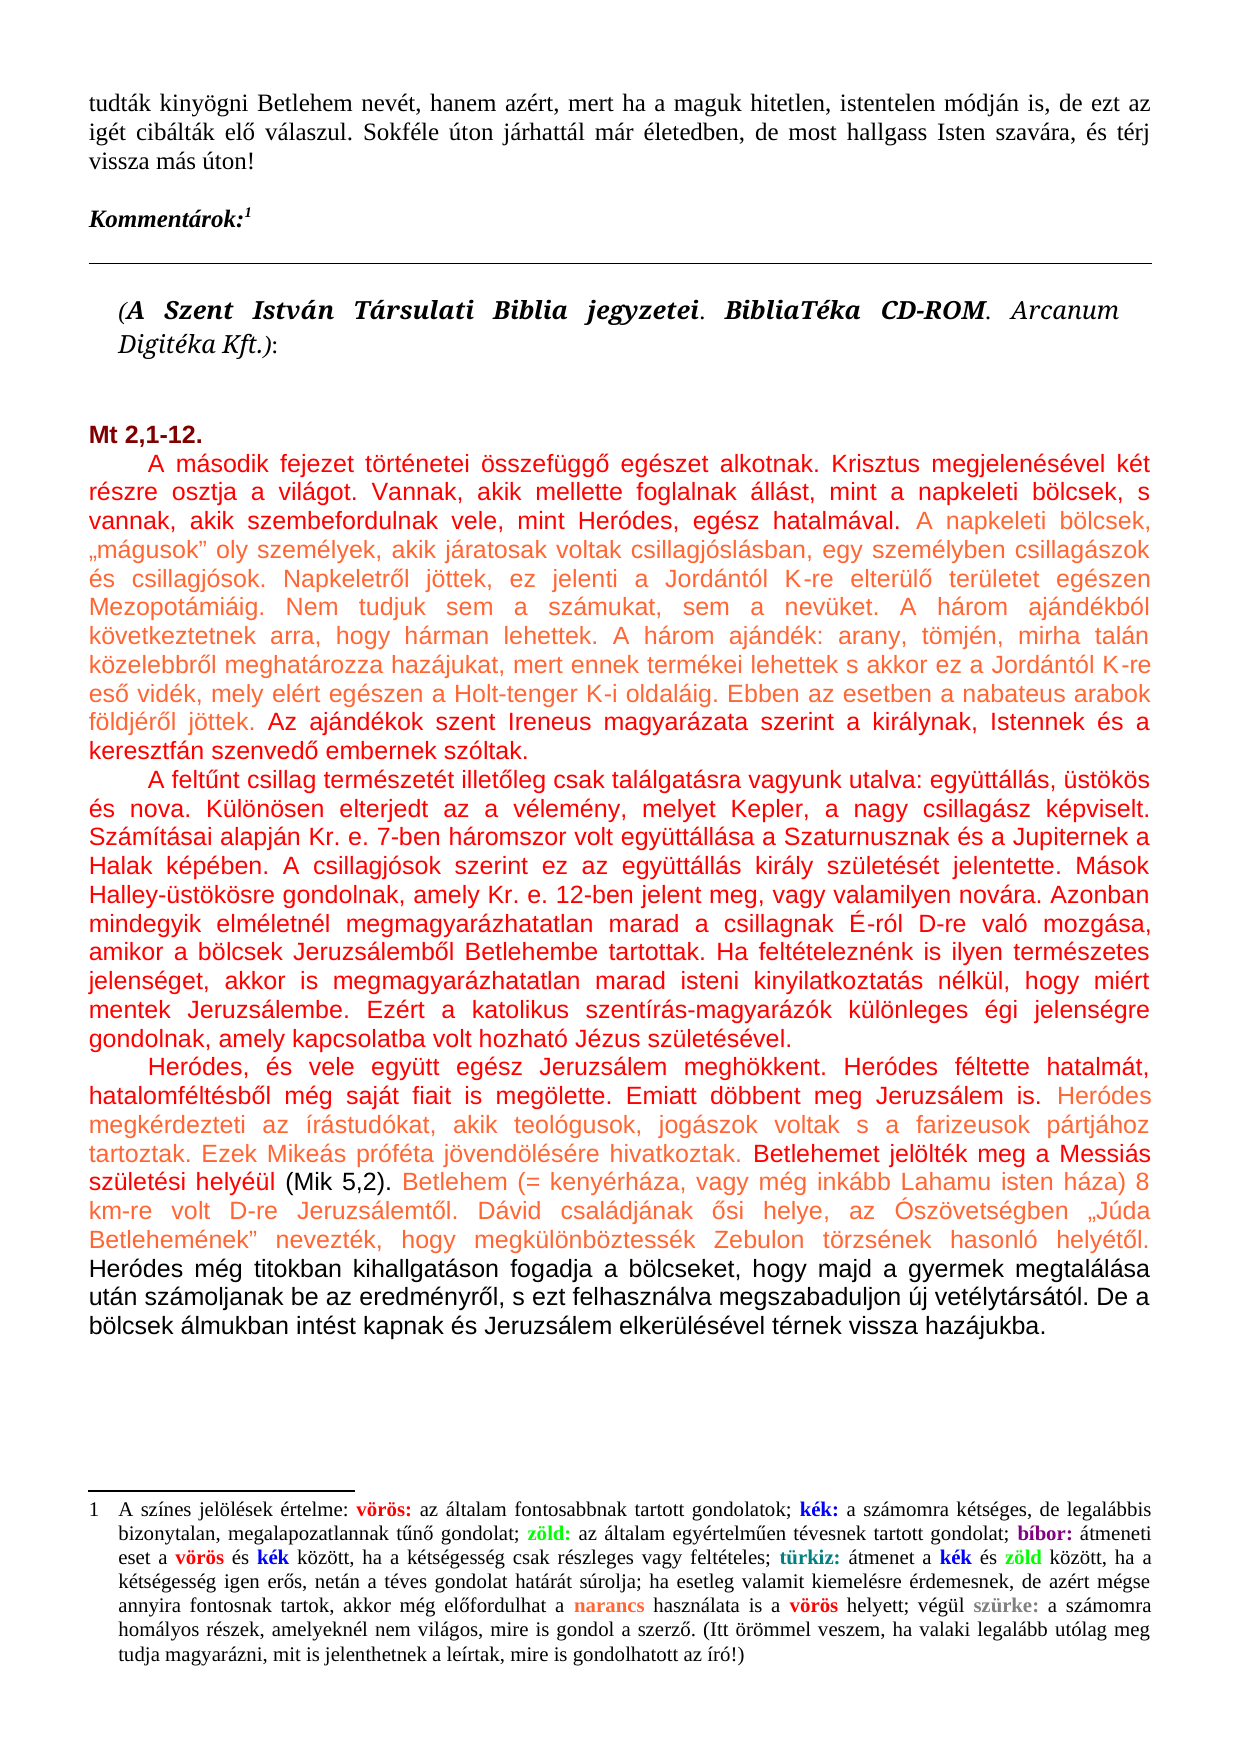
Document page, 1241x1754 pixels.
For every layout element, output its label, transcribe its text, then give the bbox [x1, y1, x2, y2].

text A feltűnt csillag természetét illetőleg csak találgatásra vagyunk utalva: együttállás, üstökös és nova. Különösen elterjedt az a vélemény, melyet Kepler, a nagy csillagász képviselt. Számításai alapján Kr. e. 7-ben háromszor volt együttállása a Szaturnusznak és a Jupiternek a Halak képében. A csillagjósok szerint ez az együttállás király születését jelentette. Mások Halley-üstökösre gondolnak, amely Kr. e. 12-ben jelent meg, vagy valamilyen novára. Azonban mindegyik elméletnél megmagyarázhatatlan marad a csillagnak É‑ról D‑re való mozgása, amikor a bölcsek Jeruzsálemből Betlehembe tartottak. Ha feltételeznénk is ilyen természetes jelenséget, akkor is megmagyarázhatatlan marad isteni kinyilatkoztatás nélkül, hogy miért mentek Jeruzsálembe. Ezért a katolikus szentírás-magyarázók különleges égi jelenségre gondolnak, amely kapcsolatba volt hozható Jézus születésével. [88, 765, 1152, 1052]
text Heródes, és vele együtt egész Jeruzsálem meghökkent. Heródes féltette hatalmát, hatalomféltésből még saját fiait is megölette. Emiatt döbbent meg Jeruzsálem is. Heródes megkérdezteti az írástudókat, akik teológusok, jogászok voltak s a farizeusok pártjához tartoztak. Ezek Mikeás próféta jövendölésére hivatkoztak. Betlehemet jelölték meg a Messiás születési helyéül (Mik 5,2). Betlehem (= kenyérháza, vagy még inkább Lahamu isten háza) 8 km-re volt D‑re Jeruzsálemtől. Dávid családjának ősi helye, az Ószövetségben „Júda Betlehemének” nevezték, hogy megkülönböztessék Zebulon törzsének hasonló helyétől. Heródes még titokban kihallgatáson fogadja a bölcseket, hogy majd a gyermek megtalálása után számoljanak be az eredményről, s ezt felhasználva megszabaduljon új vetélytársától. De a bölcsek álmukban intést kapnak és Jeruzsálem elkerülésével térnek vissza hazájukba. [88, 1052, 1152, 1340]
text A második fejezet történetei összefüggő egészet alkotnak. Krisztus megjelenésével két részre osztja a világot. Vannak, akik mellette foglalnak állást, mint a napkeleti bölcsek, s vannak, akik szembefordulnak vele, mint Heródes, egész hatalmával. A napkeleti bölcsek, „mágusok” oly személyek, akik járatosak voltak csillagjóslásban, egy személyben csillagászok és csillagjósok. Napkeletről jöttek, ez jelenti a Jordántól K‑re elterülő területet egészen Mezopotámiáig. Nem tudjuk sem a számukat, sem a nevüket. A három ajándékból következtetnek arra, hogy hárman lehettek. A három ajándék: arany, tömjén, mirha talán közelebbről meghatározza hazájukat, mert ennek termékei lehettek s akkor ez a Jordántól K‑re eső vidék, mely elért egészen a Holt-tenger K‑i oldaláig. Ebben az esetben a nabateus arabok földjéről jöttek. Az ajándékok szent Ireneus magyarázata szerint a királynak, Istennek és a keresztfán szenvedő embernek szóltak. [88, 449, 1152, 765]
text Mt 2,1-12. [88, 420, 1152, 449]
text (A Szent István Társulati Biblia jegyzetei. BibliaTéka CD-ROM. Arcanum Digitéka Kft.): [88, 264, 1152, 390]
text A színes jelölések értelme: vörös: az általam fontosabbnak tartott gondolatok; kék: a számomra kétséges, de legalábbis bizonytalan, megalapozatlannak tűnő gondolat; zöld: az általam egyértelműen tévesnek tartott gondolat; bíbor: átmeneti eset a vörös és kék között, ha a kétségesség csak részleges vagy feltételes; türkiz: átmenet a kék és zöld között, ha a kétségesség igen erős, netán a téves gondolat határát súrolja; ha esetleg valamit kiemelésre érdemesnek, de azért mégse annyira fontosnak tartok, akkor még előfordulhat a narancs használata is a vörös helyett; végül szürke: a számomra homályos részek, amelyeknél nem világos, mire is gondol a szerző. (Itt örömmel veszem, ha valaki legalább utólag meg tudja magyarázni, mit is jelenthetnek a leírtak, mire is gondolhatott az író!) [88, 1497, 1152, 1665]
text tudták kinyögni Betlehem nevét, hanem azért, mert ha a maguk hitetlen, istentelen módján is, de ezt az igét cibálták elő válaszul. Sokféle úton járhattál már életedben, de most hallgass Isten szavára, és térj vissza más úton! [88, 88, 1152, 175]
text Kommentárok: [88, 204, 1152, 233]
